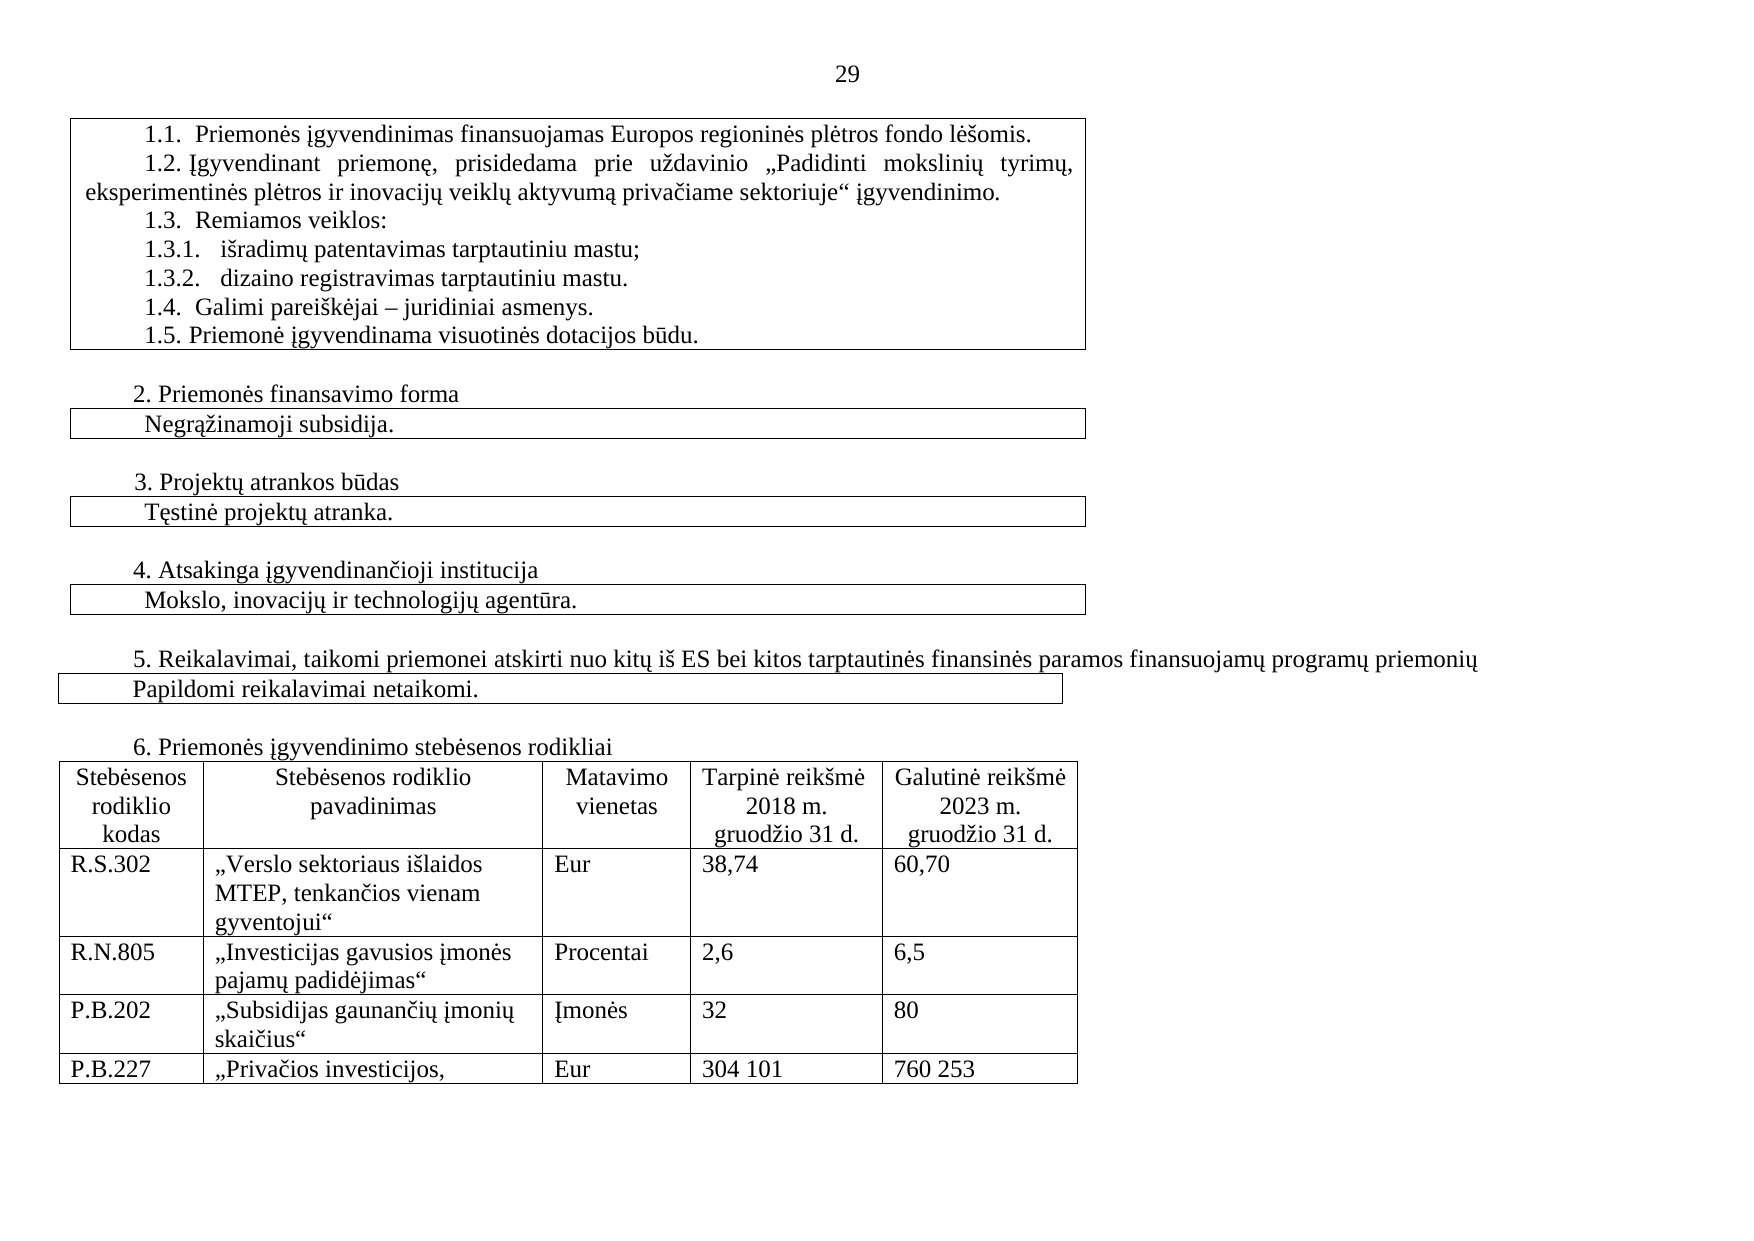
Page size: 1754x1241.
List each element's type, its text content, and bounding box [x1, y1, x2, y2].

text 3. Projektų atrankos būdas [134, 467, 1636, 496]
table_cell 760 253 [883, 1054, 1077, 1082]
table_cell R.S.302 [60, 849, 203, 936]
table_header Tarpinė reikšmė 2018 m. gruodžio 31 d. [691, 762, 882, 848]
table_header 1.1. Priemonės įgyvendinimas finansuojamas Europos regioninės plėtros fondo lėšomis. [71, 119, 1085, 148]
text 5. Reikalavimai, taikomi priemonei atskirti nuo kitų iš ES bei kitos tarptautinės finansinės paramos finansuojamų programų priemonių [59, 644, 1636, 673]
table_header Mokslo, inovacijų ir technologijų agentūra. [71, 585, 1085, 614]
table_cell Eur [543, 1054, 690, 1082]
table_cell 32 [691, 995, 882, 1053]
table_cell 60,70 [883, 849, 1077, 936]
text 2. Priemonės finansavimo forma [133, 379, 1636, 408]
table_cell 304 101 [691, 1054, 882, 1082]
table_cell 38,74 [691, 849, 882, 936]
table_cell 6,5 [883, 937, 1077, 994]
table_header Matavimo vienetas [543, 762, 690, 848]
table_cell Įmonės [543, 995, 690, 1053]
table_cell „Subsidijas gaunančių įmonių skaičius“ [204, 995, 542, 1053]
table_header Tęstinė projektų atranka. [71, 497, 1085, 526]
table_header Galutinė reikšmė 2023 m. gruodžio 31 d. [883, 762, 1077, 848]
table_header Negrąžinamoji subsidija. [71, 409, 1085, 437]
table_header Stebėsenos rodiklio pavadinimas [204, 762, 542, 848]
table_cell 1.5. Priemonė įgyvendinama visuotinės dotacijos būdu. [71, 320, 1085, 349]
table_cell R.N.805 [60, 937, 203, 994]
table_cell Procentai [543, 937, 690, 994]
table_cell „Verslo sektoriaus išlaidos MTEP, tenkančios vienam gyventojui“ [204, 849, 542, 936]
text 4. Atsakinga įgyvendinančioji institucija [59, 556, 1636, 584]
table_cell Eur [543, 849, 690, 936]
table_cell 2,6 [691, 937, 882, 994]
table_header Stebėsenos rodiklio kodas [60, 762, 203, 848]
text 6. Priemonės įgyvendinimo stebėsenos rodikliai [59, 732, 1636, 761]
table_cell P.B.202 [60, 995, 203, 1053]
table_cell „Privačios investicijos, [204, 1054, 542, 1082]
table_cell „Investicijas gavusios įmonės pajamų padidėjimas“ [204, 937, 542, 994]
table_cell P.B.227 [60, 1054, 203, 1082]
table_cell 1.4. Galimi pareiškėjai – juridiniai asmenys. [71, 292, 1085, 320]
table_cell 80 [883, 995, 1077, 1053]
table_cell 1.3. Remiamos veiklos: 1.3.1. išradimų patentavimas tarptautiniu mastu; 1.3.2. dizaino registravimas tarptautiniu mastu. [71, 205, 1085, 292]
table_header Papildomi reikalavimai netaikomi. [59, 674, 1062, 702]
table_cell 1.2. Įgyvendinant priemonę, prisidedama prie uždavinio „Padidinti mokslinių tyrimų, eksperimentinės plėtros ir inovacijų veiklų aktyvumą privačiame sektoriuje“ įgyvendinimo. [71, 148, 1085, 205]
